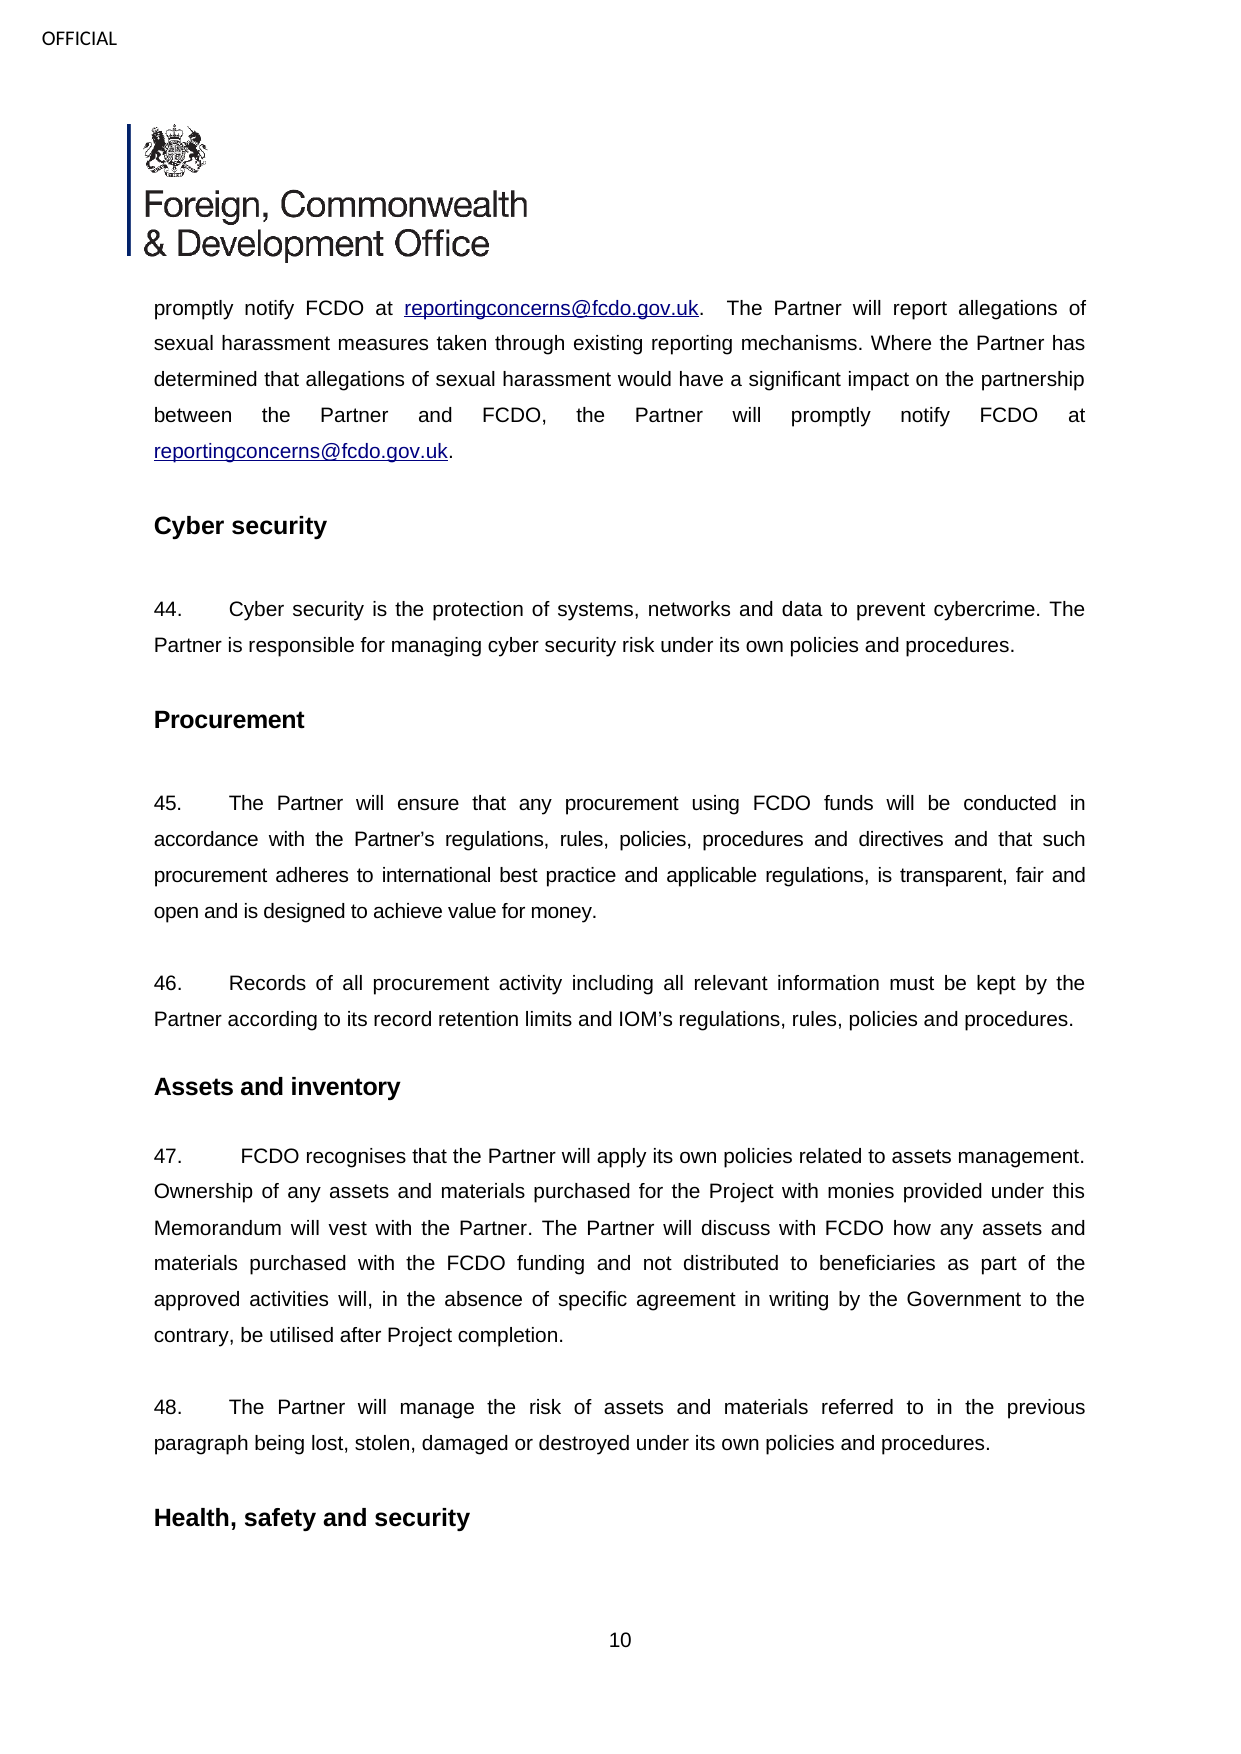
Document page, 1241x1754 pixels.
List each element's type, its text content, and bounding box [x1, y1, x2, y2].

text Assets and inventory [153, 1072, 1087, 1100]
text Procurement [153, 705, 1087, 734]
list The Partner will ensure that any procurement using FCDO funds will be conducted in accordance with the Partner’s regulations, rules, policies, procedures and directives and that such procurement adheres to international best practice and applicable regulations, is transparent, fair and open and is designed to achieve value for money. [153, 791, 1087, 923]
list Records of all procurement activity including all relevant information must be kept by the Partner according to its record retention limits and IOM’s regulations, rules, policies and procedures. [153, 971, 1087, 1031]
list promptly notify FCDO at reportingconcerns@fcdo.gov.uk. The Partner will report allegations of sexual harassment measures taken through existing reporting mechanisms. Where the Partner has determined that allegations of sexual harassment would have a significant impact on the partnership between the Partner and FCDO, the Partner will promptly notify FCDO at reportingconcerns@fcdo.gov.uk. [153, 295, 1087, 463]
list Cyber security is the protection of systems, networks and data to prevent cybercrime. The Partner is responsible for managing cyber security risk under its own policies and procedures. [153, 597, 1087, 657]
list FCDO recognises that the Partner will apply its own policies related to assets management. Ownership of any assets and materials purchased for the Project with monies provided under this Memorandum will vest with the Partner. The Partner will discuss with FCDO how any assets and materials purchased with the FCDO funding and not distributed to beneficiaries as part of the approved activities will, in the absence of specific agreement in writing by the Government to the contrary, be utilised after Project completion. [153, 1143, 1087, 1347]
text Health, safety and security [153, 1503, 1087, 1532]
text Cyber security [153, 511, 1087, 540]
list The Partner will manage the risk of assets and materials referred to in the previous paragraph being lost, stolen, damaged or destroyed under its own policies and procedures. [153, 1395, 1087, 1455]
